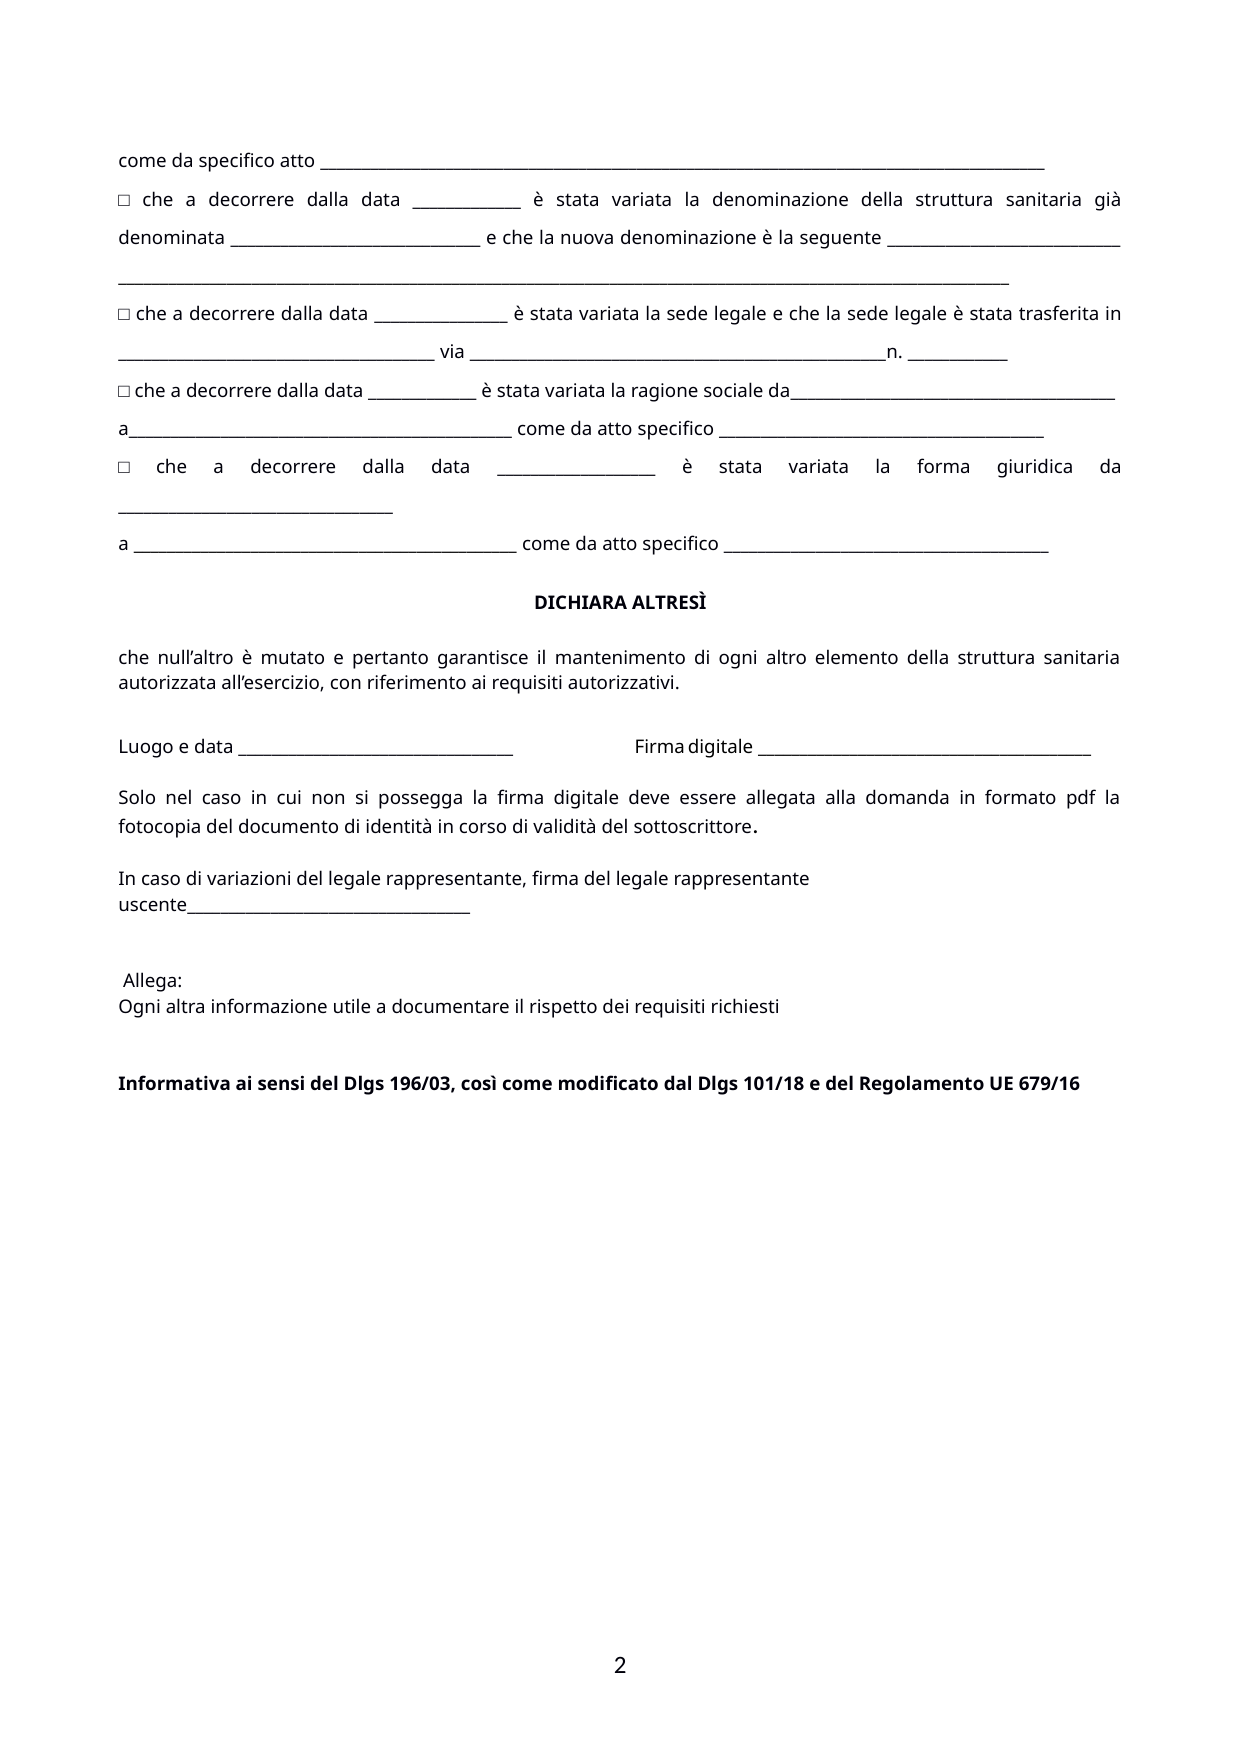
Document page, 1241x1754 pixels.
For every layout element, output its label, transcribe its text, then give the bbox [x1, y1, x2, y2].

text □ che a decorrere dalla data _____________ è stata variata la ragione sociale da_______________________________________ [118, 377, 1122, 402]
text Luogo e data _________________________________ Firma digitale ________________________________________ [118, 733, 1122, 758]
text Informativa ai sensi del Dlgs 196/03, così come modificato dal Dlgs 101/18 e del Regolamento UE 679/16 [118, 1070, 1122, 1095]
text □ che a decorrere dalla data _____________ è stata variata la denominazione della struttura sanitaria già denominata ______________________________ e che la nuova denominazione è la seguente ____________________________ ___________________________________________________________________________________________________________ [118, 186, 1122, 288]
text che null’altro è mutato e pertanto garantisce il mantenimento di ogni altro elemento della struttura sanitaria autorizzata all’esercizio, con riferimento ai requisiti autorizzativi. [118, 644, 1122, 695]
text □ che a decorrere dalla data ________________ è stata variata la sede legale e che la sede legale è stata trasferita in ______________________________________ via __________________________________________________n. ____________ [118, 301, 1122, 364]
text come da specifico atto _______________________________________________________________________________________ [118, 148, 1122, 173]
text In caso di variazioni del legale rappresentante, firma del legale rappresentante uscente__________________________________ [118, 866, 1122, 917]
text DICHIARA ALTRESÌ [118, 590, 1122, 615]
text Ogni altra informazione utile a documentare il rispetto dei requisiti richiesti [118, 993, 1122, 1019]
text a______________________________________________ come da atto specifico _______________________________________ [118, 415, 1122, 441]
text Allega: [118, 968, 1122, 993]
text Solo nel caso in cui non si possegga la firma digitale deve essere allegata alla domanda in formato pdf la fotocopia del documento di identità in corso di validità del sottoscrittore. [118, 784, 1122, 840]
text a ______________________________________________ come da atto specifico _______________________________________ [118, 530, 1122, 555]
text □ che a decorrere dalla data ___________________ è stata variata la forma giuridica da _________________________________ [118, 453, 1122, 517]
